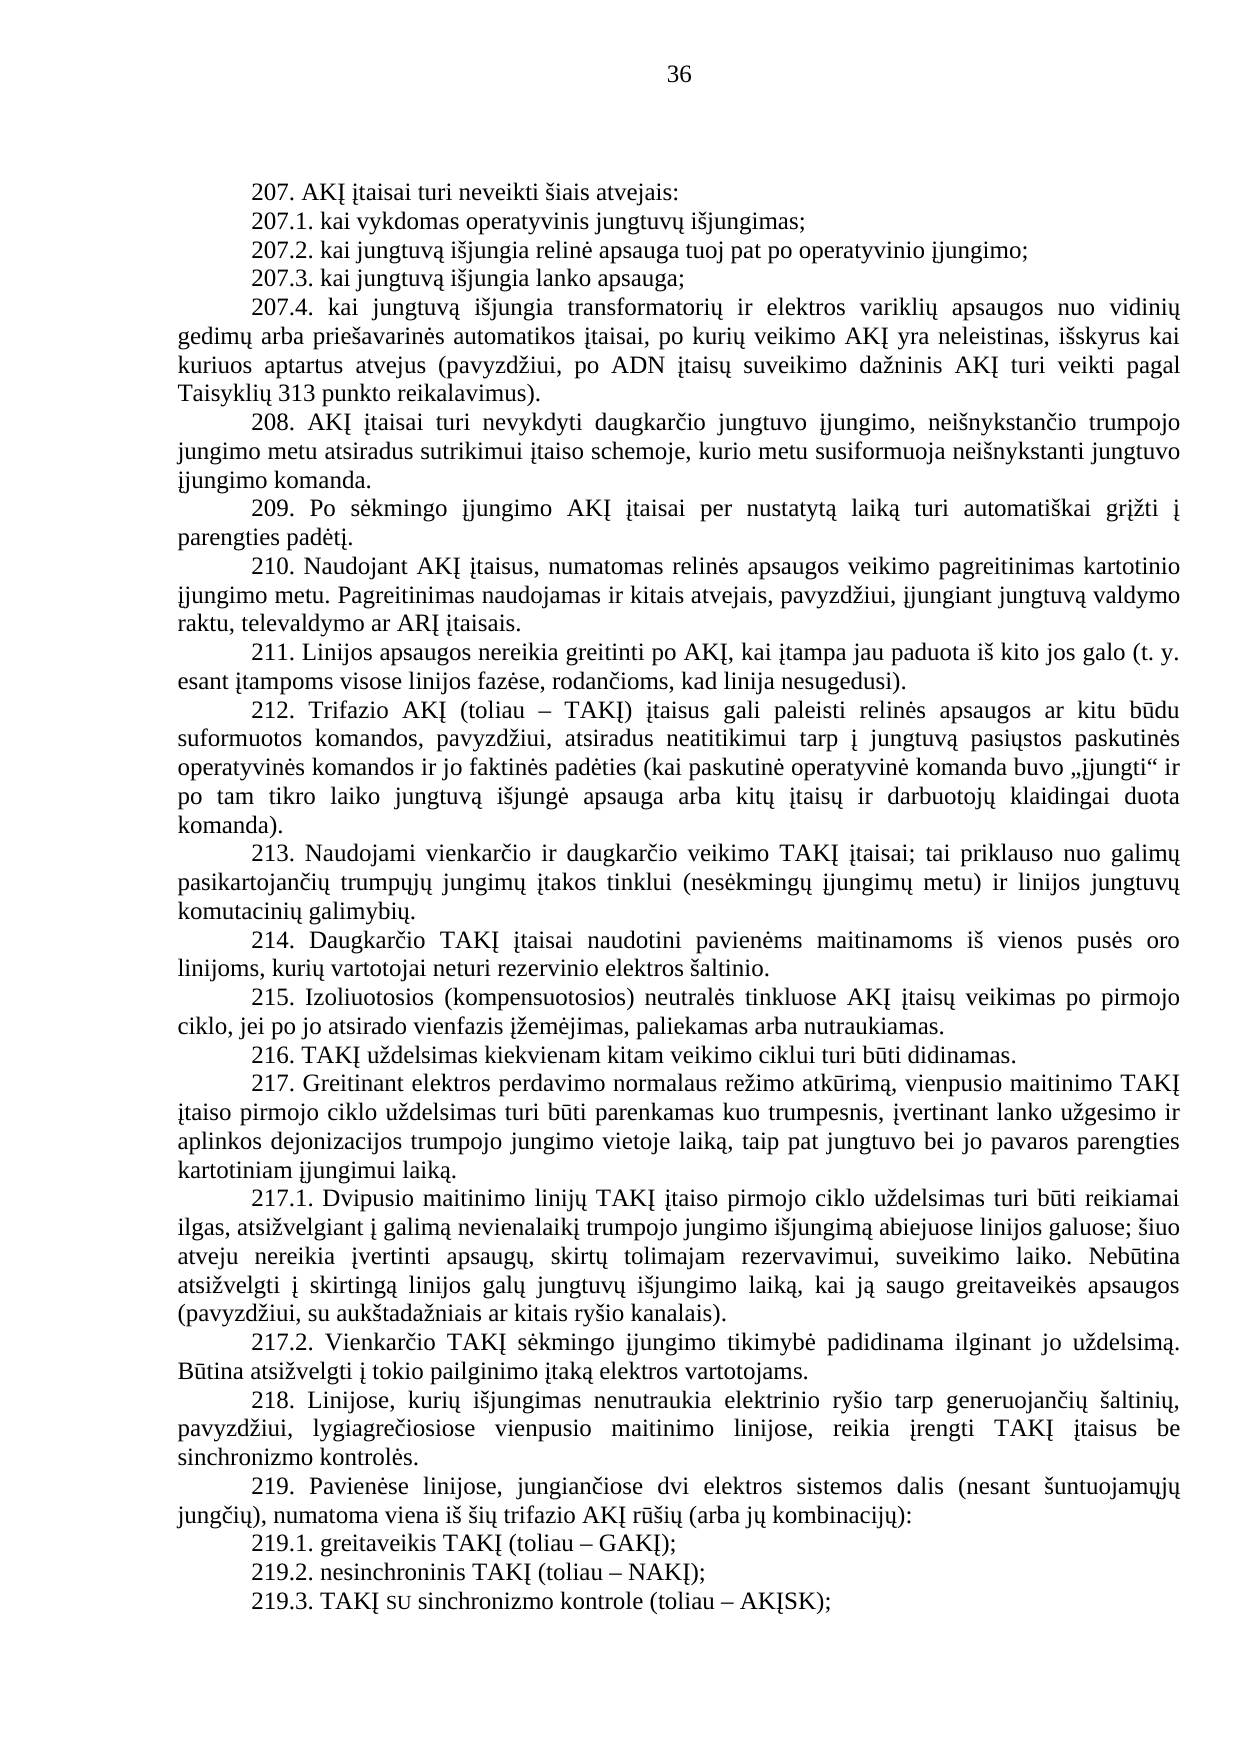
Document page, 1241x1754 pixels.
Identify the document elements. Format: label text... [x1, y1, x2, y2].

text 217.2. Vienkarčio TAKĮ sėkmingo įjungimo tikimybė padidinama ilginant jo uždelsimą. Būtina atsižvelgti į tokio pailginimo įtaką elektros vartotojams. [177, 1327, 1181, 1385]
text 219.2. nesinchroninis TAKĮ (toliau – NAKĮ); [177, 1557, 1181, 1586]
text 207. AKĮ įtaisai turi neveikti šiais atvejais: [177, 177, 1181, 206]
text 207.1. kai vykdomas operatyvinis jungtuvų išjungimas; [177, 206, 1181, 235]
text 215. Izoliuotosios (kompensuotosios) neutralės tinkluose AKĮ įtaisų veikimas po pirmojo ciklo, jei po jo atsirado vienfazis įžemėjimas, paliekamas arba nutraukiamas. [177, 982, 1181, 1040]
text 212. Trifazio AKĮ (toliau – TAKĮ) įtaisus gali paleisti relinės apsaugos ar kitu būdu suformuotos komandos, pavyzdžiui, atsiradus neatitikimui tarp į jungtuvą pasiųstos paskutinės operatyvinės komandos ir jo faktinės padėties (kai paskutinė operatyvinė komanda buvo „įjungti“ ir po tam tikro laiko jungtuvą išjungė apsauga arba kitų įtaisų ir darbuotojų klaidingai duota komanda). [177, 695, 1181, 838]
text 211. Linijos apsaugos nereikia greitinti po AKĮ, kai įtampa jau paduota iš kito jos galo (t. y. esant įtampoms visose linijos fazėse, rodančioms, kad linija nesugedusi). [177, 637, 1181, 695]
text 216. TAKĮ uždelsimas kiekvienam kitam veikimo ciklui turi būti didinamas. [177, 1040, 1181, 1068]
text 219. Pavienėse linijose, jungiančiose dvi elektros sistemos dalis (nesant šuntuojamųjų jungčių), numatoma viena iš šių trifazio AKĮ rūšių (arba jų kombinacijų): [177, 1471, 1181, 1528]
text 218. Linijose, kurių išjungimas nenutraukia elektrinio ryšio tarp generuojančių šaltinių, pavyzdžiui, lygiagrečiosiose vienpusio maitinimo linijose, reikia įrengti TAKĮ įtaisus be sinchronizmo kontrolės. [177, 1385, 1181, 1471]
text 217. Greitinant elektros perdavimo normalaus režimo atkūrimą, vienpusio maitinimo TAKĮ įtaiso pirmojo ciklo uždelsimas turi būti parenkamas kuo trumpesnis, įvertinant lanko užgesimo ir aplinkos dejonizacijos trumpojo jungimo vietoje laiką, taip pat jungtuvo bei jo pavaros parengties kartotiniam įjungimui laiką. [177, 1068, 1181, 1183]
text 209. Po sėkmingo įjungimo AKĮ įtaisai per nustatytą laiką turi automatiškai grįžti į parengties padėtį. [177, 493, 1181, 551]
text 207.3. kai jungtuvą išjungia lanko apsauga; [177, 263, 1181, 292]
text 219.3. TAKĮ su sinchronizmo kontrole (toliau – AKĮSK); [177, 1586, 1181, 1615]
text 213. Naudojami vienkarčio ir daugkarčio veikimo TAKĮ įtaisai; tai priklauso nuo galimų pasikartojančių trumpųjų jungimų įtakos tinklui (nesėkmingų įjungimų metu) ir linijos jungtuvų komutacinių galimybių. [177, 838, 1181, 925]
text 214. Daugkarčio TAKĮ įtaisai naudotini pavienėms maitinamoms iš vienos pusės oro linijoms, kurių vartotojai neturi rezervinio elektros šaltinio. [177, 925, 1181, 982]
text 219.1. greitaveikis TAKĮ (toliau – GAKĮ); [177, 1528, 1181, 1557]
text 217.1. Dvipusio maitinimo linijų TAKĮ įtaiso pirmojo ciklo uždelsimas turi būti reikiamai ilgas, atsižvelgiant į galimą nevienalaikį trumpojo jungimo išjungimą abiejuose linijos galuose; šiuo atveju nereikia įvertinti apsaugų, skirtų tolimajam rezervavimui, suveikimo laiko. Nebūtina atsižvelgti į skirtingą linijos galų jungtuvų išjungimo laiką, kai ją saugo greitaveikės apsaugos (pavyzdžiui, su aukštadažniais ar kitais ryšio kanalais). [177, 1183, 1181, 1327]
text 207.4. kai jungtuvą išjungia transformatorių ir elektros variklių apsaugos nuo vidinių gedimų arba priešavarinės automatikos įtaisai, po kurių veikimo AKĮ yra neleistinas, išskyrus kai kuriuos aptartus atvejus (pavyzdžiui, po ADN įtaisų suveikimo dažninis AKĮ turi veikti pagal Taisyklių 313 punkto reikalavimus). [177, 292, 1181, 407]
text 208. AKĮ įtaisai turi nevykdyti daugkarčio jungtuvo įjungimo, neišnykstančio trumpojo jungimo metu atsiradus sutrikimui įtaiso schemoje, kurio metu susiformuoja neišnykstanti jungtuvo įjungimo komanda. [177, 407, 1181, 493]
text 210. Naudojant AKĮ įtaisus, numatomas relinės apsaugos veikimo pagreitinimas kartotinio įjungimo metu. Pagreitinimas naudojamas ir kitais atvejais, pavyzdžiui, įjungiant jungtuvą valdymo raktu, televaldymo ar ARĮ įtaisais. [177, 551, 1181, 637]
text 207.2. kai jungtuvą išjungia relinė apsauga tuoj pat po operatyvinio įjungimo; [177, 235, 1181, 263]
